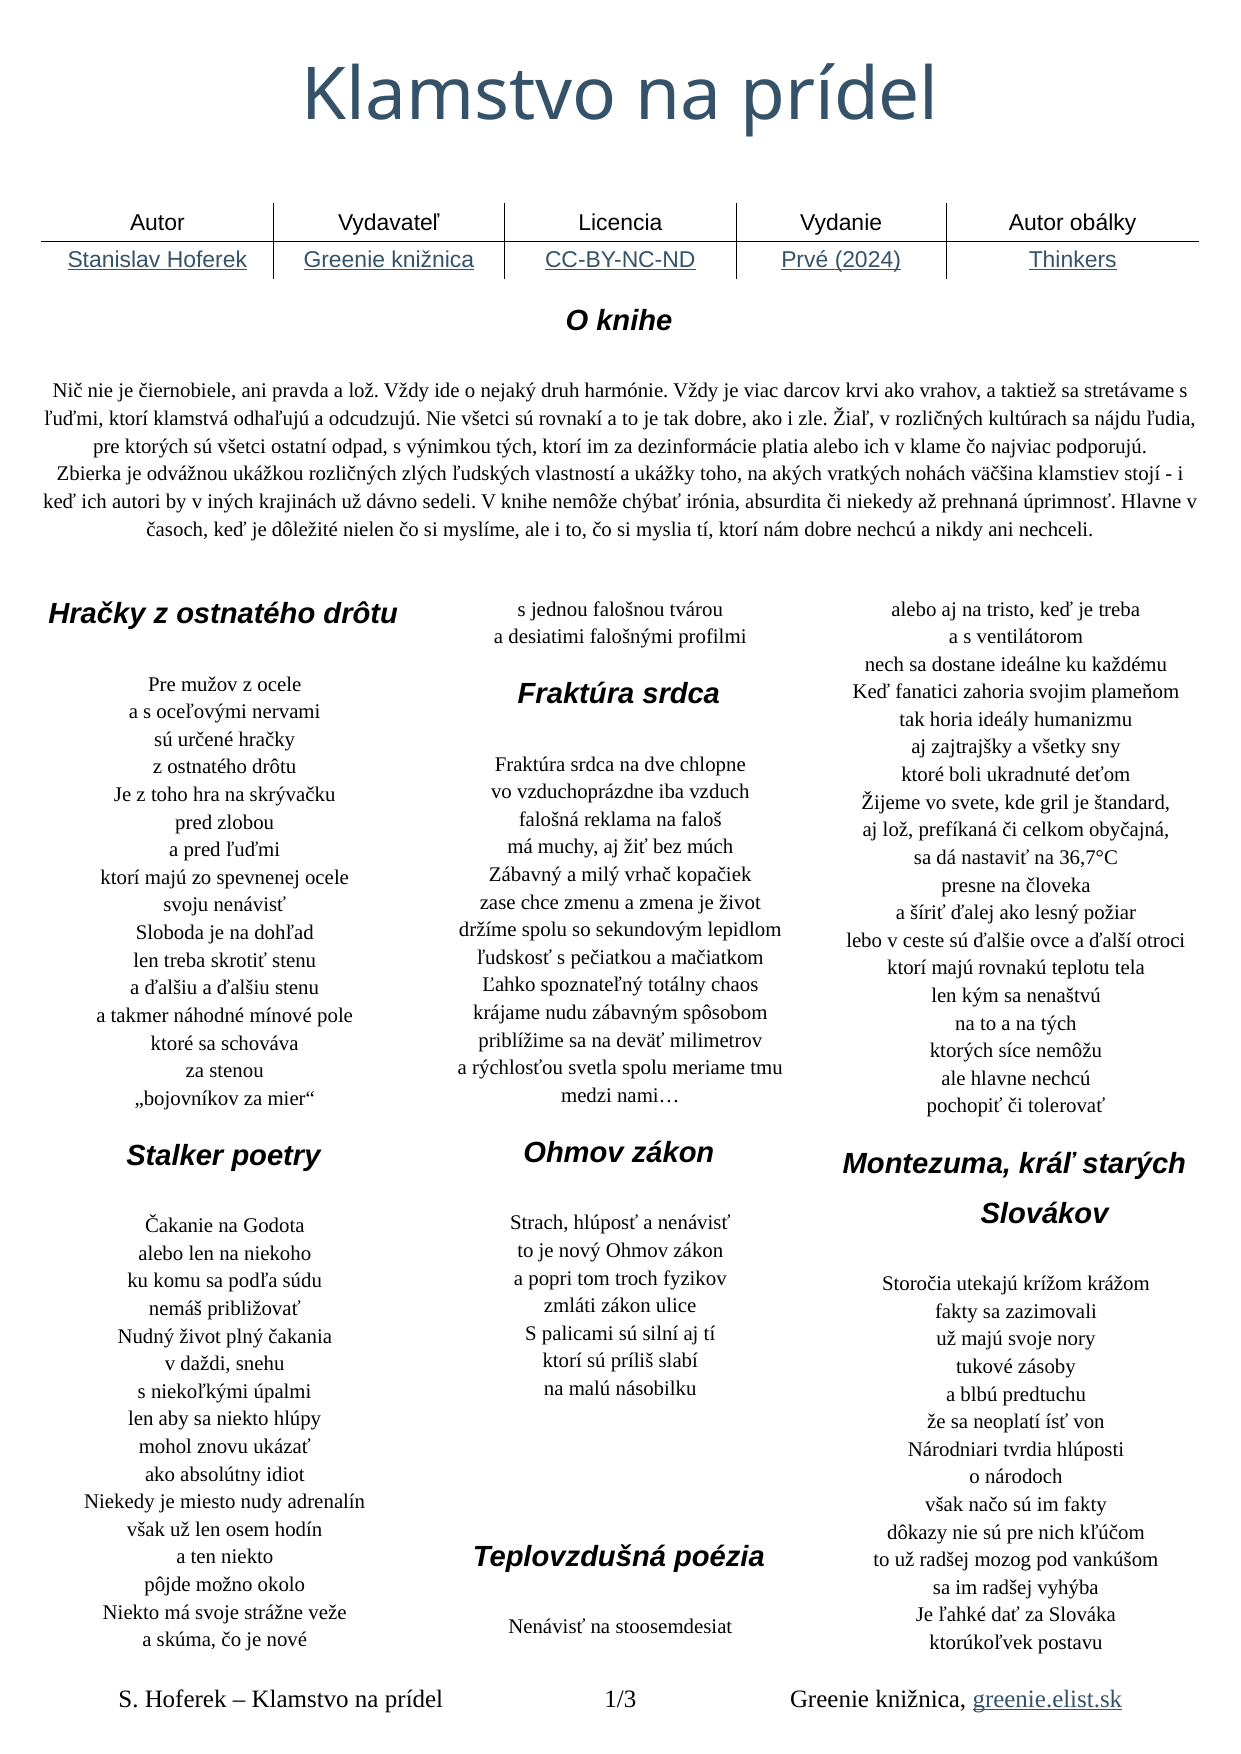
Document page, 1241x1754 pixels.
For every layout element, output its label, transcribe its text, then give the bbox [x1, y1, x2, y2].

table_cell Prvé (2024) [737, 242, 946, 278]
text a s oceľovými nervami [41, 699, 408, 723]
text ktorúkoľvek postavu [833, 1630, 1199, 1654]
subtitle Fraktúra srdca [437, 676, 803, 710]
text ktoré sa schováva [41, 1030, 408, 1054]
text sa im radšej vyhýba [833, 1575, 1199, 1599]
text Nenávisť na stoosemdesiat [437, 1614, 803, 1638]
text má muchy, aj žiť bez múch [437, 834, 803, 858]
text ale hlavne nechcú [833, 1066, 1199, 1090]
table_cell Stanislav Hoferek [41, 242, 273, 278]
text o národoch [833, 1464, 1199, 1488]
subtitle Montezuma, kráľ starých Slovákov [833, 1146, 1199, 1229]
subtitle Stalker poetry [41, 1138, 408, 1172]
text Je ľahké dať za Slováka [833, 1602, 1199, 1626]
text svoju nenávisť [41, 892, 408, 916]
text však načo sú im fakty [833, 1492, 1199, 1516]
text Nudný život plný čakania [41, 1323, 408, 1348]
text ktoré boli ukradnuté deťom [833, 762, 1199, 786]
text to je nový Ohmov zákon [437, 1238, 803, 1262]
text však už len osem hodín [41, 1517, 408, 1541]
text Niekedy je miesto nudy adrenalín [41, 1489, 408, 1513]
text Keď fanatici zahoria svojim plameňom [833, 679, 1199, 703]
table_cell CC-BY-NC-ND [505, 242, 736, 278]
text a rýchlosťou svetla spolu meriame tmu medzi nami… [437, 1055, 803, 1107]
text ku komu sa podľa súdu [41, 1268, 408, 1292]
text priblížime sa na deväť milimetrov [437, 1028, 803, 1052]
text Zábavný a milý vrhač kopačiek [437, 862, 803, 886]
text že sa neoplatí ísť von [833, 1409, 1199, 1433]
text len treba skrotiť stenu [41, 948, 408, 972]
text presne na človeka [833, 872, 1199, 897]
text „bojovníkov za mier“ [41, 1086, 408, 1110]
text Nič nie je čiernobiele, ani pravda a lož. Vždy ide o nejaký druh harmónie. Vždy je viac darcov krvi ako vrahov, a taktiež sa stretávame s ľuďmi, ktorí klamstvá odhaľujú a odcudzujú. Nie všetci sú rovnakí a to je tak dobre, ako i zle. Žiaľ, v rozličných kultúrach sa nájdu ľudia, pre ktorých sú všetci ostatní odpad, s výnimkou tých, ktorí im za dezinformácie platia alebo ich v klame čo najviac podporujú. [41, 378, 1199, 458]
text Čakanie na Godota [41, 1213, 408, 1237]
text aj lož, prefíkaná či celkom obyčajná, [833, 817, 1199, 841]
text mohol znovu ukázať [41, 1434, 408, 1458]
subtitle O knihe [41, 303, 1199, 337]
text a blbú predtuchu [833, 1382, 1199, 1406]
text s niekoľkými úpalmi [41, 1379, 408, 1403]
text v daždi, snehu [41, 1351, 408, 1375]
table_cell Thinkers [947, 242, 1199, 278]
text a s ventilátorom [833, 624, 1199, 648]
text a takmer náhodné mínové pole [41, 1003, 408, 1027]
text Sloboda je na dohľad [41, 920, 408, 944]
text Fraktúra srdca na dve chlopne [437, 752, 803, 776]
subtitle Teplovzdušná poézia [437, 1539, 803, 1572]
text Žijeme vo svete, kde gril je štandard, [833, 790, 1199, 814]
text už majú svoje nory [833, 1326, 1199, 1350]
text z ostnatého drôtu [41, 754, 408, 778]
text s jednou falošnou tvárou [437, 596, 803, 621]
text zase chce zmenu a zmena je život [437, 889, 803, 914]
text a pred ľuďmi [41, 837, 408, 861]
text fakty sa zazimovali [833, 1299, 1199, 1323]
text nemáš približovať [41, 1296, 408, 1320]
text len aby sa niekto hlúpy [41, 1406, 408, 1430]
text a desiatimi falošnými profilmi [437, 624, 803, 648]
text sa dá nastaviť na 36,7°C [833, 845, 1199, 869]
subtitle Ohmov zákon [437, 1135, 803, 1169]
table_header Licencia [505, 203, 736, 241]
text lebo v ceste sú ďalšie ovce a ďalší otroci [833, 928, 1199, 952]
text Pre mužov z ocele [41, 672, 408, 696]
text len kým sa nenaštvú [833, 983, 1199, 1007]
text na malú násobilku [437, 1376, 803, 1400]
text a skúma, čo je nové [41, 1627, 408, 1651]
text S palicami sú silní aj tí [437, 1321, 803, 1345]
subtitle Hračky z ostnatého drôtu [41, 596, 408, 630]
text Je z toho hra na skrývačku [41, 782, 408, 806]
subtitle Klamstvo na prídel [41, 41, 1199, 141]
text pred zlobou [41, 809, 408, 834]
table_header Autor obálky [947, 203, 1199, 241]
text a šíriť ďalej ako lesný požiar [833, 900, 1199, 924]
text a ďalšiu a ďalšiu stenu [41, 975, 408, 999]
text to už radšej mozog pod vankúšom [833, 1547, 1199, 1571]
text ktorí sú príliš slabí [437, 1348, 803, 1372]
text tak horia ideály humanizmu [833, 707, 1199, 731]
text na to a na tých [833, 1011, 1199, 1034]
text zmláti zákon ulice [437, 1293, 803, 1317]
text sú určené hračky [41, 727, 408, 751]
text krájame nudu zábavným spôsobom [437, 1000, 803, 1024]
text falošná reklama na faloš [437, 807, 803, 831]
text Niekto má svoje strážne veže [41, 1599, 408, 1624]
text pôjde možno okolo [41, 1572, 408, 1596]
text ktorí majú zo spevnenej ocele [41, 865, 408, 889]
text dôkazy nie sú pre nich kľúčom [833, 1519, 1199, 1544]
text Ľahko spoznateľný totálny chaos [437, 972, 803, 996]
text alebo len na niekoho [41, 1241, 408, 1265]
text ľudskosť s pečiatkou a mačiatkom [437, 945, 803, 969]
text Národniari tvrdia hlúposti [833, 1437, 1199, 1461]
table_header Vydanie [737, 203, 946, 241]
text Zbierka je odvážnou ukážkou rozličných zlých ľudských vlastností a ukážky toho, na akých vratkých nohách väčšina klamstiev stojí - i keď ich autori by v iných krajinách už dávno sedeli. V knihe nemôže chýbať irónia, absurdita či niekedy až prehnaná úprimnosť. Hlavne v časoch, keď je dôležité nielen čo si myslíme, ale i to, čo si myslia tí, ktorí nám dobre nechcú a nikdy ani nechceli. [41, 461, 1199, 541]
text ktorých síce nemôžu [833, 1038, 1199, 1062]
text ktorí majú rovnakú teplotu tela [833, 955, 1199, 979]
text držíme spolu so sekundovým lepidlom [437, 917, 803, 941]
text Storočia utekajú krížom krážom [833, 1271, 1199, 1295]
text vo vzduchoprázdne iba vzduch [437, 779, 803, 803]
text za stenou [41, 1058, 408, 1082]
text a ten niekto [41, 1544, 408, 1568]
text tukové zásoby [833, 1354, 1199, 1378]
text nech sa dostane ideálne ku každému [833, 652, 1199, 676]
table_header Vydavateľ [274, 203, 504, 241]
text aj zajtrajšky a všetky sny [833, 734, 1199, 758]
table_header Autor [41, 203, 273, 241]
text Strach, hlúposť a nenávisť [437, 1210, 803, 1234]
text ako absolútny idiot [41, 1462, 408, 1486]
text pochopiť či tolerovať [833, 1093, 1199, 1117]
table_cell Greenie knižnica [274, 242, 504, 278]
text a popri tom troch fyzikov [437, 1266, 803, 1289]
text alebo aj na tristo, keď je treba [833, 596, 1199, 621]
